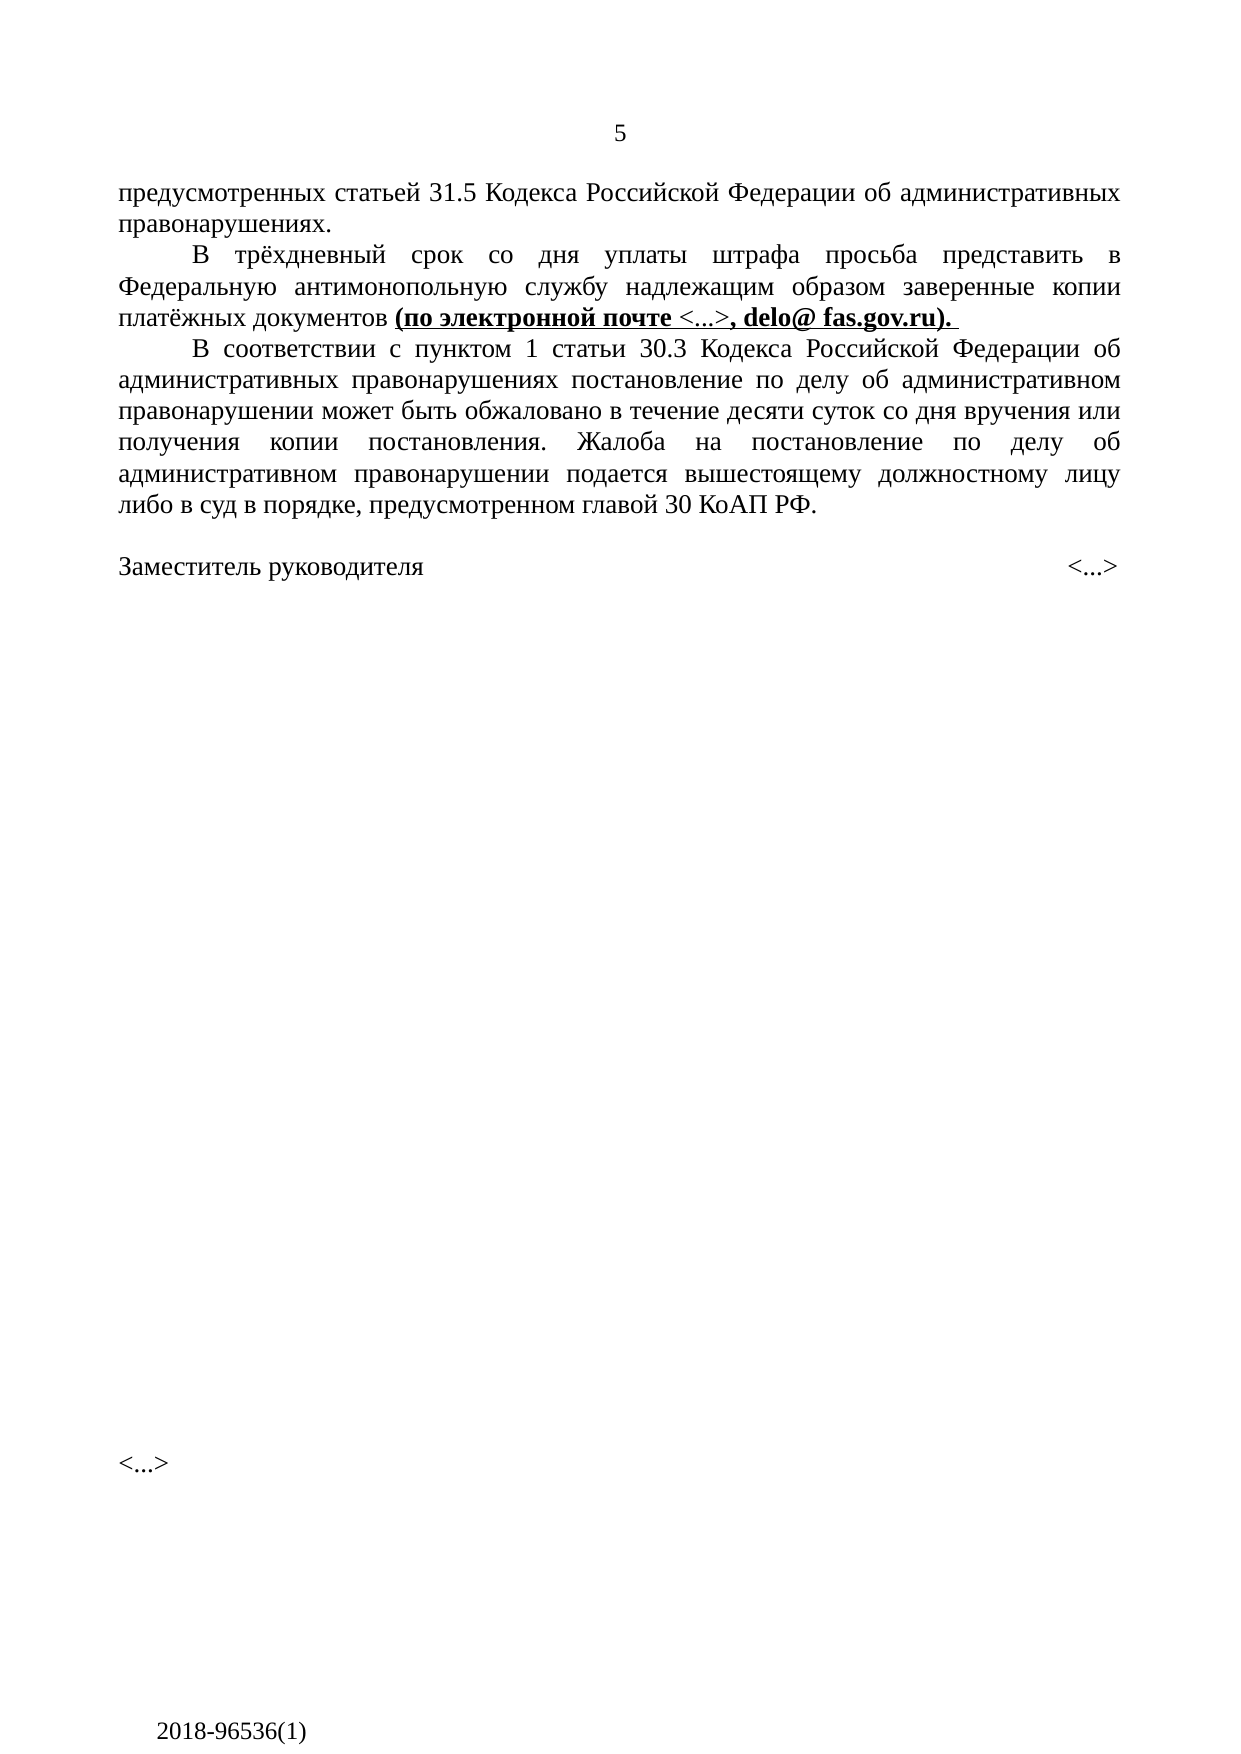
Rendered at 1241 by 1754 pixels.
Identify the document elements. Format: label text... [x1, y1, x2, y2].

text предусмотренных статьей 31.5 Кодекса Российской Федерации об административных правонарушениях. [118, 176, 1122, 239]
text В трёхдневный срок со дня уплаты штрафа просьба представить в Федеральную антимонопольную службу надлежащим образом заверенные копии платёжных документов (по электронной почте <...>, delo@ fas.gov.ru). [118, 239, 1122, 332]
text В соответствии с пунктом 1 статьи 30.3 Кодекса Российской Федерации об административных правонарушениях постановление по делу об административном правонарушении может быть обжаловано в течение десяти суток со дня вручения или получения копии постановления. Жалоба на постановление по делу об административном правонарушении подается вышестоящему должностному лицу либо в суд в порядке, предусмотренном главой 30 КоАП РФ. [118, 332, 1122, 519]
text <...> [118, 1447, 1122, 1479]
text Заместитель руководителя <...> [118, 550, 1122, 581]
